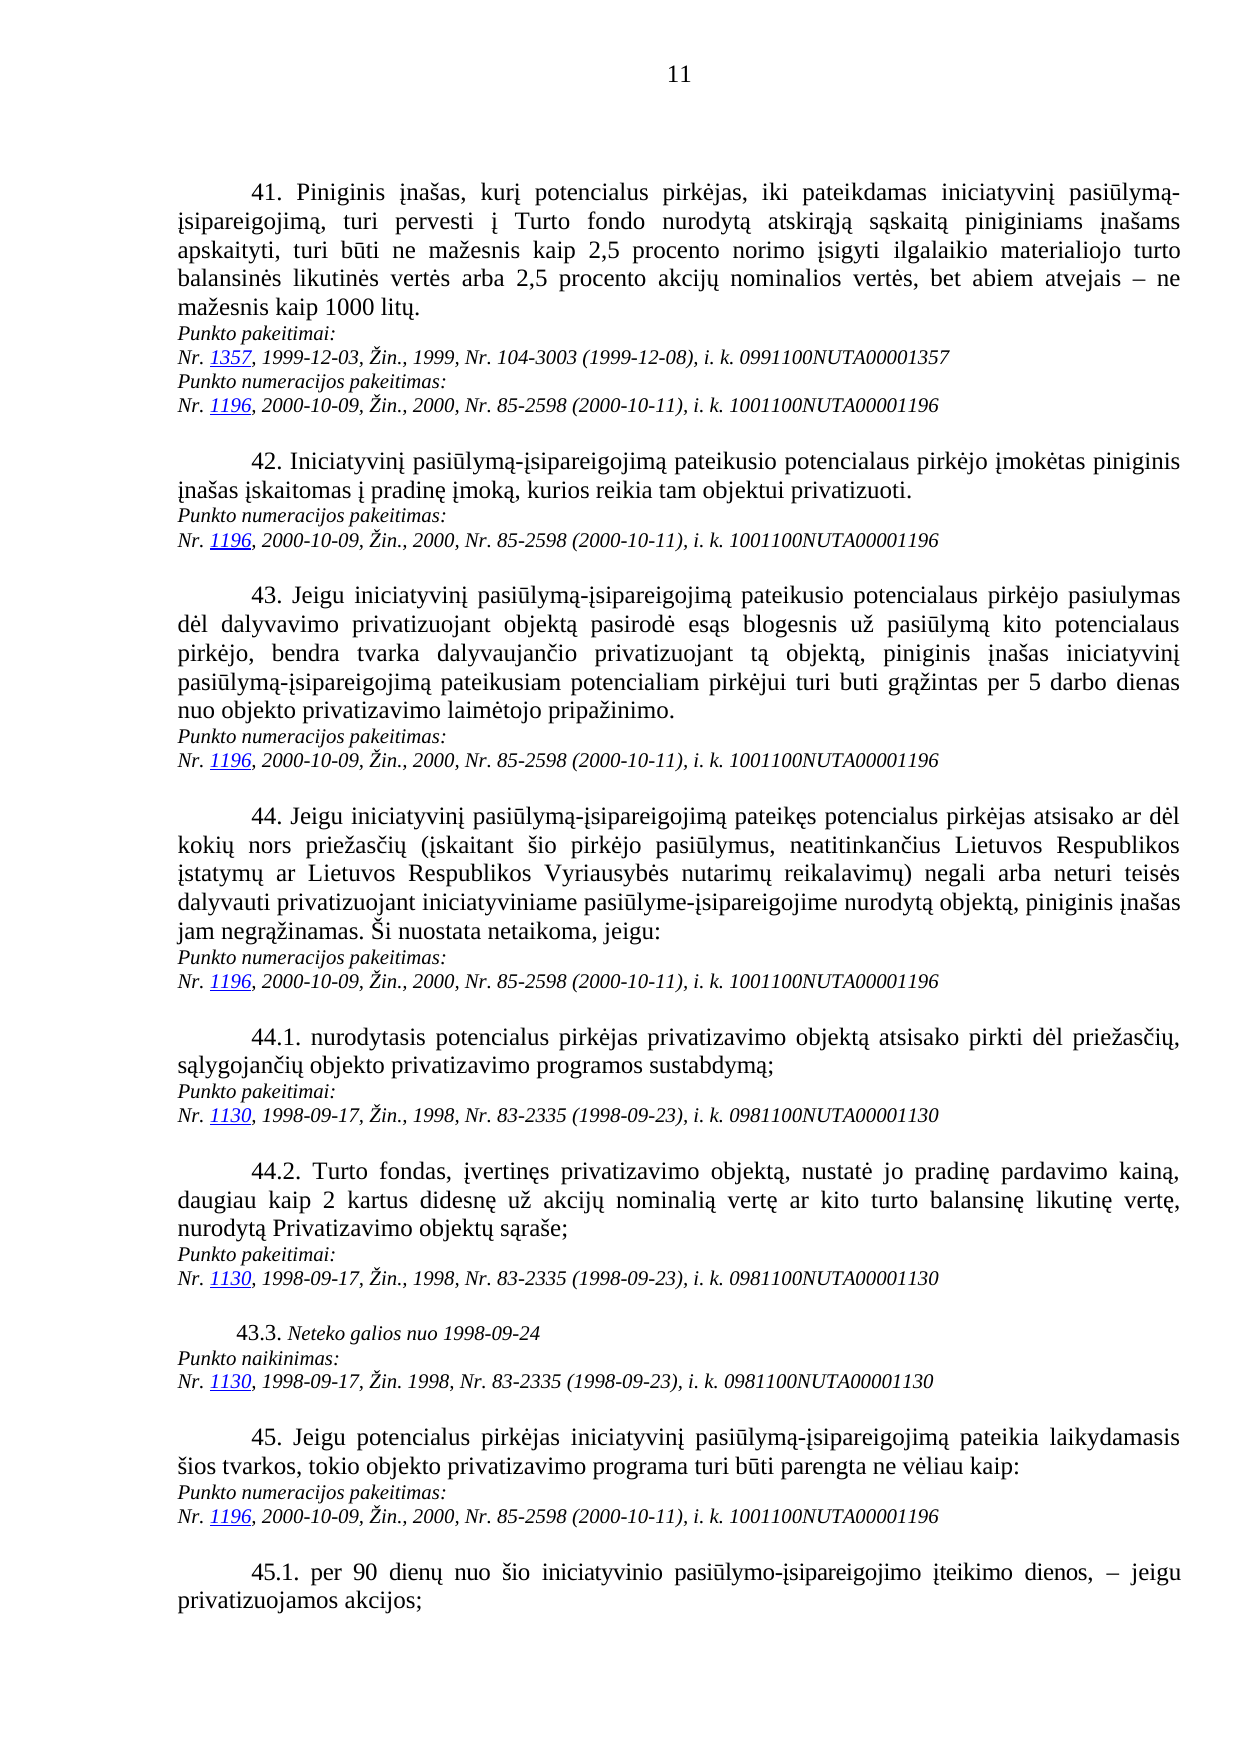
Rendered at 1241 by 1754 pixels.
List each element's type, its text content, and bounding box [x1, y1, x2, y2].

text 41. Piniginis įnašas, kurį potencialus pirkėjas, iki pateikdamas iniciatyvinį pasiūlymą-įsipareigojimą, turi pervesti į Turto fondo nurodytą atskirąją sąskaitą piniginiams įnašams apskaityti, turi būti ne mažesnis kaip 2,5 procento norimo įsigyti ilgalaikio materialiojo turto balansinės likutinės vertės arba 2,5 procento akcijų nominalios vertės, bet abiem atvejais – ne mažesnis kaip 1000 litų. [177, 177, 1181, 321]
text 45. Jeigu potencialus pirkėjas iniciatyvinį pasiūlymą-įsipareigojimą pateikia laikydamasis šios tvarkos, tokio objekto privatizavimo programa turi būti parengta ne vėliau kaip: [177, 1422, 1181, 1480]
text Punkto pakeitimai: [177, 321, 1181, 345]
text 44. Jeigu iniciatyvinį pasiūlymą-įsipareigojimą pateikęs potencialus pirkėjas atsisako ar dėl kokių nors priežasčių (įskaitant šio pirkėjo pasiūlymus, neatitinkančius Lietuvos Respublikos įstatymų ar Lietuvos Respublikos Vyriausybės nutarimų reikalavimų) negali arba neturi teisės dalyvauti privatizuojant iniciatyviniame pasiūlyme-įsipareigojime nurodytą objektą, piniginis įnašas jam negrąžinamas. Ši nuostata netaikoma, jeigu: [177, 801, 1181, 945]
text 43. Jeigu iniciatyvinį pasiūlymą-įsipareigojimą pateikusio potencialaus pirkėjo pasiulymas dėl dalyvavimo privatizuojant objektą pasirodė esąs blogesnis už pasiūlymą kito potencialaus pirkėjo, bendra tvarka dalyvaujančio privatizuojant tą objektą, piniginis įnašas iniciatyvinį pasiūlymą-įsipareigojimą pateikusiam potencialiam pirkėjui turi buti grąžintas per 5 darbo dienas nuo objekto privatizavimo laimėtojo pripažinimo. [177, 580, 1181, 724]
text 43.3. Neteko galios nuo 1998-09-24 [177, 1319, 1181, 1345]
text Nr. 1130, 1998-09-17, Žin. 1998, Nr. 83-2335 (1998-09-23), i. k. 0981100NUTA00001130 [177, 1369, 1181, 1393]
text Nr. 1196, 2000-10-09, Žin., 2000, Nr. 85-2598 (2000-10-11), i. k. 1001100NUTA00001196 [177, 393, 1181, 417]
text Nr. 1130, 1998-09-17, Žin., 1998, Nr. 83-2335 (1998-09-23), i. k. 0981100NUTA00001130 [177, 1103, 1181, 1127]
text Punkto numeracijos pakeitimas: [177, 369, 1181, 393]
text Nr. 1130, 1998-09-17, Žin., 1998, Nr. 83-2335 (1998-09-23), i. k. 0981100NUTA00001130 [177, 1266, 1181, 1290]
text Punkto pakeitimai: [177, 1079, 1181, 1103]
text Punkto numeracijos pakeitimas: [177, 1480, 1181, 1504]
text Punkto naikinimas: [177, 1345, 1181, 1369]
text Nr. 1196, 2000-10-09, Žin., 2000, Nr. 85-2598 (2000-10-11), i. k. 1001100NUTA00001196 [177, 527, 1181, 552]
text Nr. 1196, 2000-10-09, Žin., 2000, Nr. 85-2598 (2000-10-11), i. k. 1001100NUTA00001196 [177, 748, 1181, 772]
text 42. Iniciatyvinį pasiūlymą-įsipareigojimą pateikusio potencialaus pirkėjo įmokėtas piniginis įnašas įskaitomas į pradinę įmoką, kurios reikia tam objektui privatizuoti. [177, 446, 1181, 503]
text Punkto pakeitimai: [177, 1242, 1181, 1266]
text 45.1. per 90 dienų nuo šio iniciatyvinio pasiūlymo-įsipareigojimo įteikimo dienos, – jeigu privatizuojamos akcijos; [177, 1557, 1181, 1614]
text Nr. 1196, 2000-10-09, Žin., 2000, Nr. 85-2598 (2000-10-11), i. k. 1001100NUTA00001196 [177, 969, 1181, 993]
text Punkto numeracijos pakeitimas: [177, 724, 1181, 748]
text Punkto numeracijos pakeitimas: [177, 945, 1181, 969]
text 44.1. nurodytasis potencialus pirkėjas privatizavimo objektą atsisako pirkti dėl priežasčių, sąlygojančių objekto privatizavimo programos sustabdymą; [177, 1022, 1181, 1079]
text 44.2. Turto fondas, įvertinęs privatizavimo objektą, nustatė jo pradinę pardavimo kainą, daugiau kaip 2 kartus didesnę už akcijų nominalią vertę ar kito turto balansinę likutinę vertę, nurodytą Privatizavimo objektų sąraše; [177, 1156, 1181, 1242]
text Nr. 1357, 1999-12-03, Žin., 1999, Nr. 104-3003 (1999-12-08), i. k. 0991100NUTA00001357 [177, 345, 1181, 369]
text Nr. 1196, 2000-10-09, Žin., 2000, Nr. 85-2598 (2000-10-11), i. k. 1001100NUTA00001196 [177, 1504, 1181, 1528]
text Punkto numeracijos pakeitimas: [177, 503, 1181, 527]
